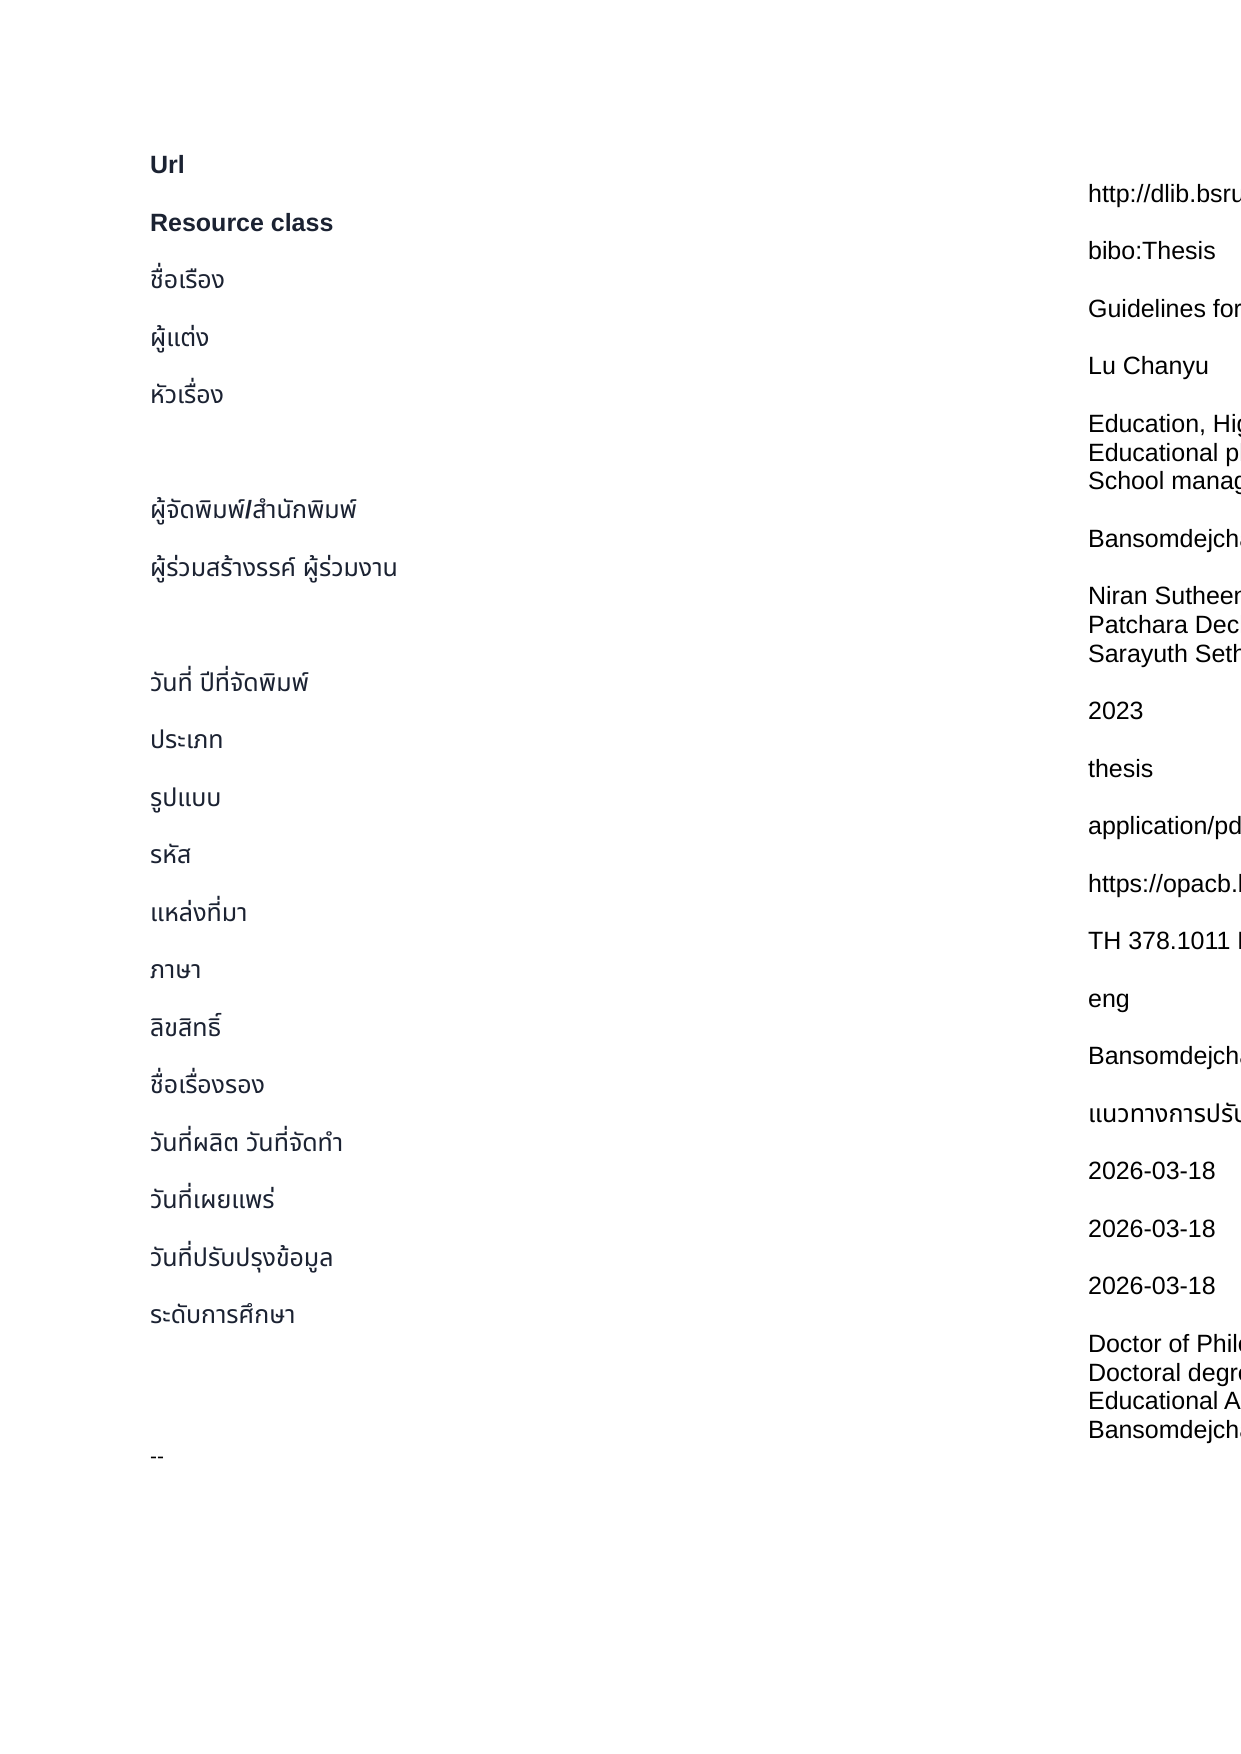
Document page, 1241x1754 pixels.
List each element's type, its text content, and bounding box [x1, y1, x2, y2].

text แหล่งที่มา [150, 897, 1090, 926]
text ผู้แต่ง [150, 322, 1090, 351]
text ผู้จัดพิมพ์/สำนักพิมพ์ [150, 495, 1090, 524]
text 2026-03-18 [1088, 1271, 1240, 1300]
text Bansomdejchaopraya Rajabhat University [1088, 1415, 1240, 1444]
text School management and organization -- Higher education -- China [1088, 466, 1240, 495]
text Bansomdejchaopraya Rajabhat University [1088, 1041, 1240, 1070]
text รูปแบบ [150, 782, 1090, 811]
text Doctoral degree [1088, 1357, 1240, 1386]
text วันที่ ปีที่จัดพิมพ์ [150, 667, 1090, 696]
text รหัส [150, 840, 1090, 869]
text Resource class [150, 207, 1090, 236]
text วันที่ปรับปรุงข้อมูล [150, 1242, 1090, 1271]
text -- [150, 1444, 1090, 1468]
text TH 378.1011 L926G 2023 [1088, 926, 1240, 955]
text ชื่อเรือง [150, 265, 1090, 294]
text แนวทางการปรับปรุงการจัดการศึกษาสู่ความเป็นสากลของมหาวิทยาลัยในมณฑลกวางตุ้ง [1088, 1099, 1240, 1127]
text ระดับการศึกษา [150, 1300, 1090, 1329]
text application/pdf [1088, 811, 1240, 840]
text Guidelines for improving education management to internationalization in Guangdong universities [1088, 294, 1240, 322]
text Bansomdejchaopraya Rajabhat University. Office of Academic Resources and Information Technology [1088, 524, 1240, 552]
text 2026-03-18 [1088, 1214, 1240, 1242]
text Lu Chanyu [1088, 351, 1240, 380]
text ลิขสิทธิ์ [150, 1012, 1090, 1041]
text ภาษา [150, 955, 1090, 984]
text ชื่อเรื่องรอง [150, 1070, 1090, 1099]
text https://opacb.bsru.ac.th/cgi-bin/koha/opac-detail.pl?biblionumber=128032 ลิงค์ข้อมูลในระบบ Matrix [1088, 869, 1240, 897]
text หัวเรื่อง [150, 380, 1090, 409]
text 2023 [1088, 696, 1240, 725]
text eng [1088, 984, 1240, 1012]
text Niran Sutheeniran [1088, 581, 1240, 610]
text ผู้ร่วมสร้างรรค์ ผู้ร่วมงาน [150, 552, 1090, 581]
text วันที่เผยแพร่ [150, 1185, 1090, 1214]
text Sarayuth Sethakhajorn [1088, 639, 1240, 667]
text Educational Administration [1088, 1386, 1240, 1415]
text thesis [1088, 754, 1240, 782]
text ประเภท [150, 725, 1090, 754]
text http://dlib.bsru.ac.th/s/library/item/3572 [1088, 179, 1240, 207]
text Educational planning -- Universities and colleges -- China [1088, 437, 1240, 466]
text Patchara Dechhome [1088, 610, 1240, 639]
text Url [150, 150, 1090, 179]
text Education, Higher -- Administration -- Guangdong (China) [1088, 409, 1240, 437]
text bibo:Thesis [1088, 236, 1240, 265]
text วันที่ผลิต วันที่จัดทำ [150, 1127, 1090, 1156]
text 2026-03-18 [1088, 1156, 1240, 1185]
text Doctor of Philosophy [1088, 1329, 1240, 1357]
